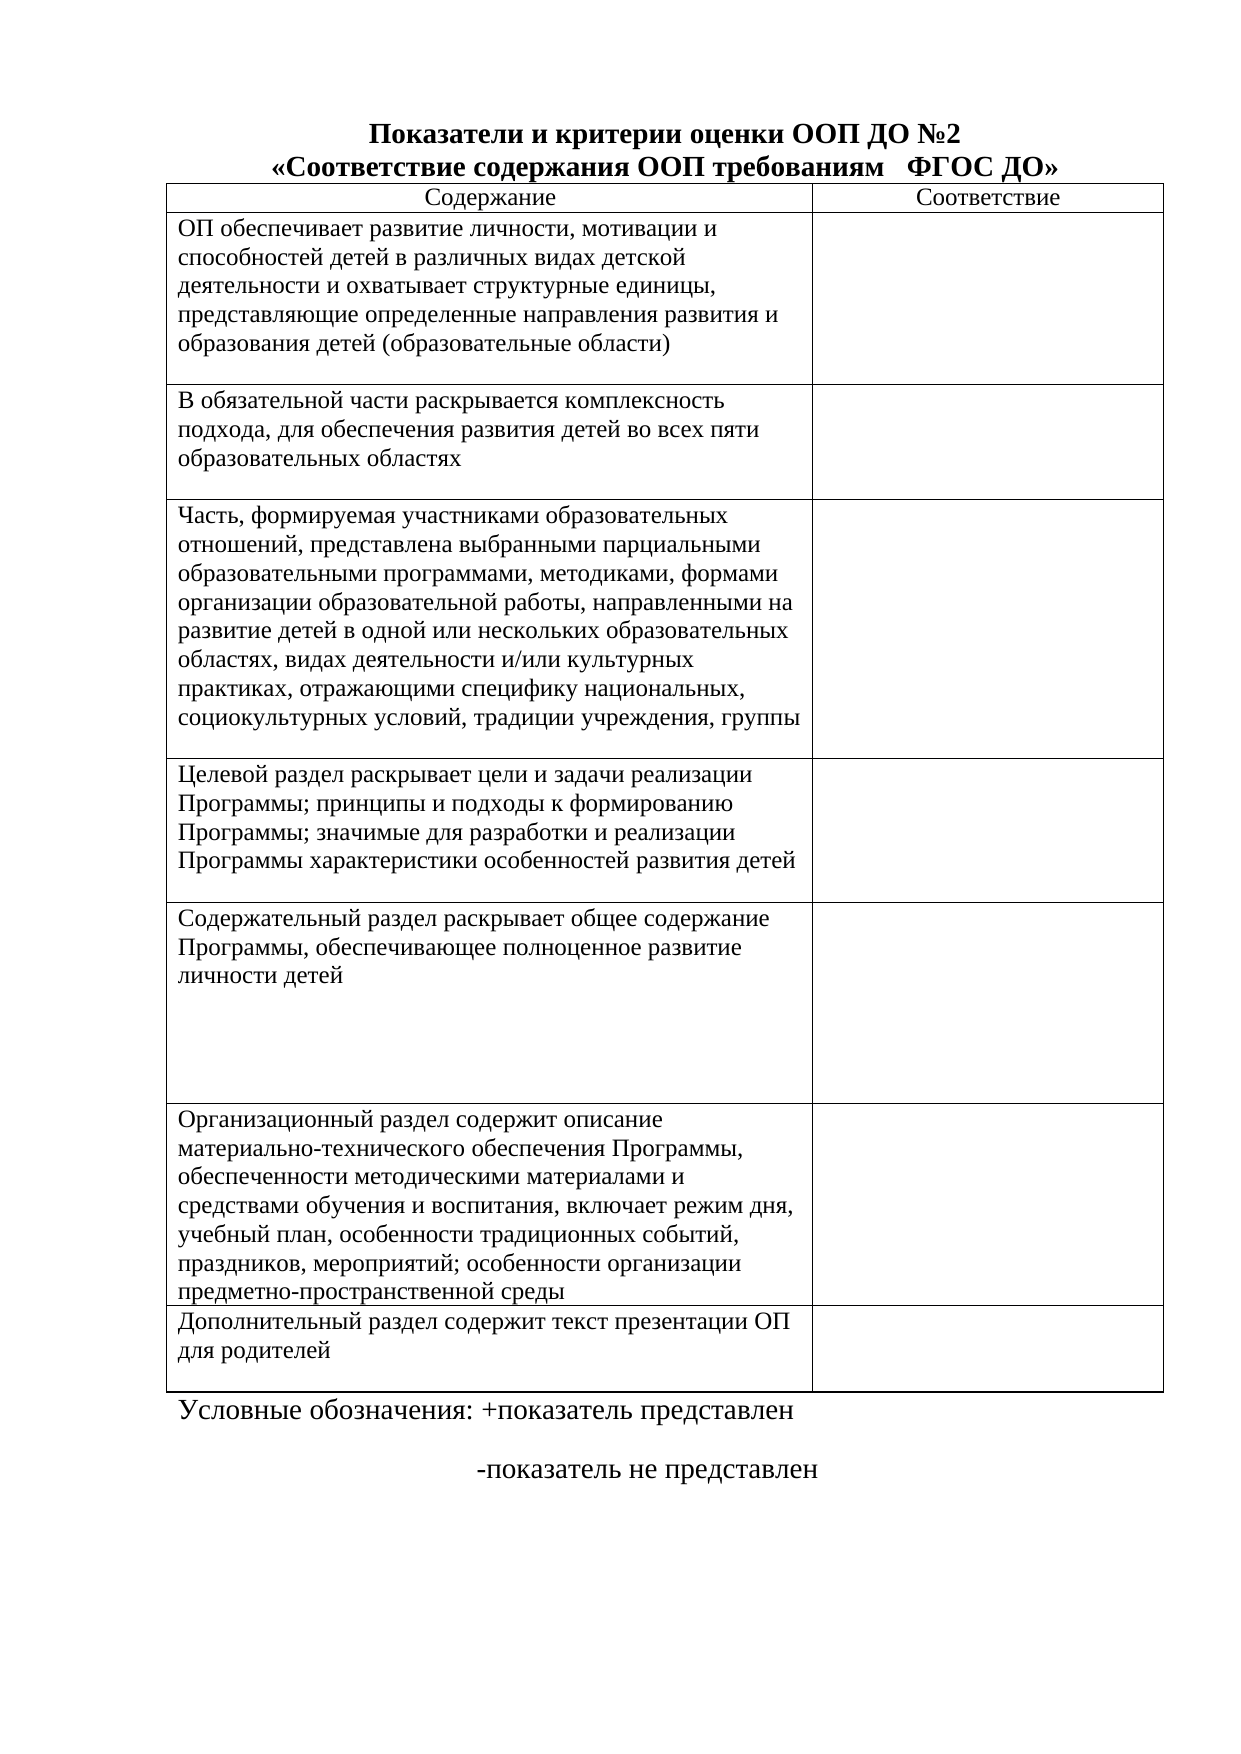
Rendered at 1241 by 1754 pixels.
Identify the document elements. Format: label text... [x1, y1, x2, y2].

table_cell Дополнительный раздел содержит текст презентации ОП для родителей [167, 1306, 812, 1391]
table_cell [813, 500, 1163, 758]
table_cell [813, 759, 1163, 902]
table_cell Целевой раздел раскрывает цели и задачи реализации Программы; принципы и подходы к формированию Программы; значимые для разработки и реализации Программы характеристики особенностей развития детей [167, 759, 812, 902]
table_cell [813, 1104, 1163, 1305]
text Показатели и критерии оценки ООП ДО №2 [367, 116, 962, 149]
table_cell [813, 385, 1163, 499]
table_cell В обязательной части раскрывается комплексность подхода, для обеспечения развития детей во всех пяти образовательных областях [167, 385, 812, 499]
table_header Содержание [167, 184, 812, 212]
text -показатель не представлен [332, 1451, 962, 1485]
table_cell Содержательный раздел раскрывает общее содержание Программы, обеспечивающее полноценное развитие личности детей [167, 903, 812, 1103]
table_cell ОП обеспечивает развитие личности, мотивации и способностей детей в различных видах детской деятельности и охватывает структурные единицы, представляющие определенные направления развития и образования детей (образовательные области) [167, 213, 812, 384]
table_cell Часть, формируемая участниками образовательных отношений, представлена выбранными парциальными образовательными программами, методиками, формами организации образовательной работы, направленными на развитие детей в одной или нескольких образовательных областях, видах деятельности и/или культурных практиках, отражающими специфику национальных, социокультурных условий, традиции учреждения, группы [167, 500, 812, 758]
table_cell [813, 1306, 1163, 1391]
table_cell [813, 903, 1163, 1103]
table_cell [813, 213, 1163, 384]
text «Соответствие содержания ООП требованиям ФГОС ДО» [154, 149, 1175, 183]
table_header Соответствие [813, 184, 1163, 212]
text Условные обозначения: +показатель представлен [177, 1392, 1176, 1426]
table_cell Организационный раздел содержит описание материально-технического обеспечения Программы, обеспеченности методическими материалами и средствами обучения и воспитания, включает режим дня, учебный план, особенности традиционных событий, праздников, мероприятий; особенности организации предметно-пространственной среды [167, 1104, 812, 1305]
